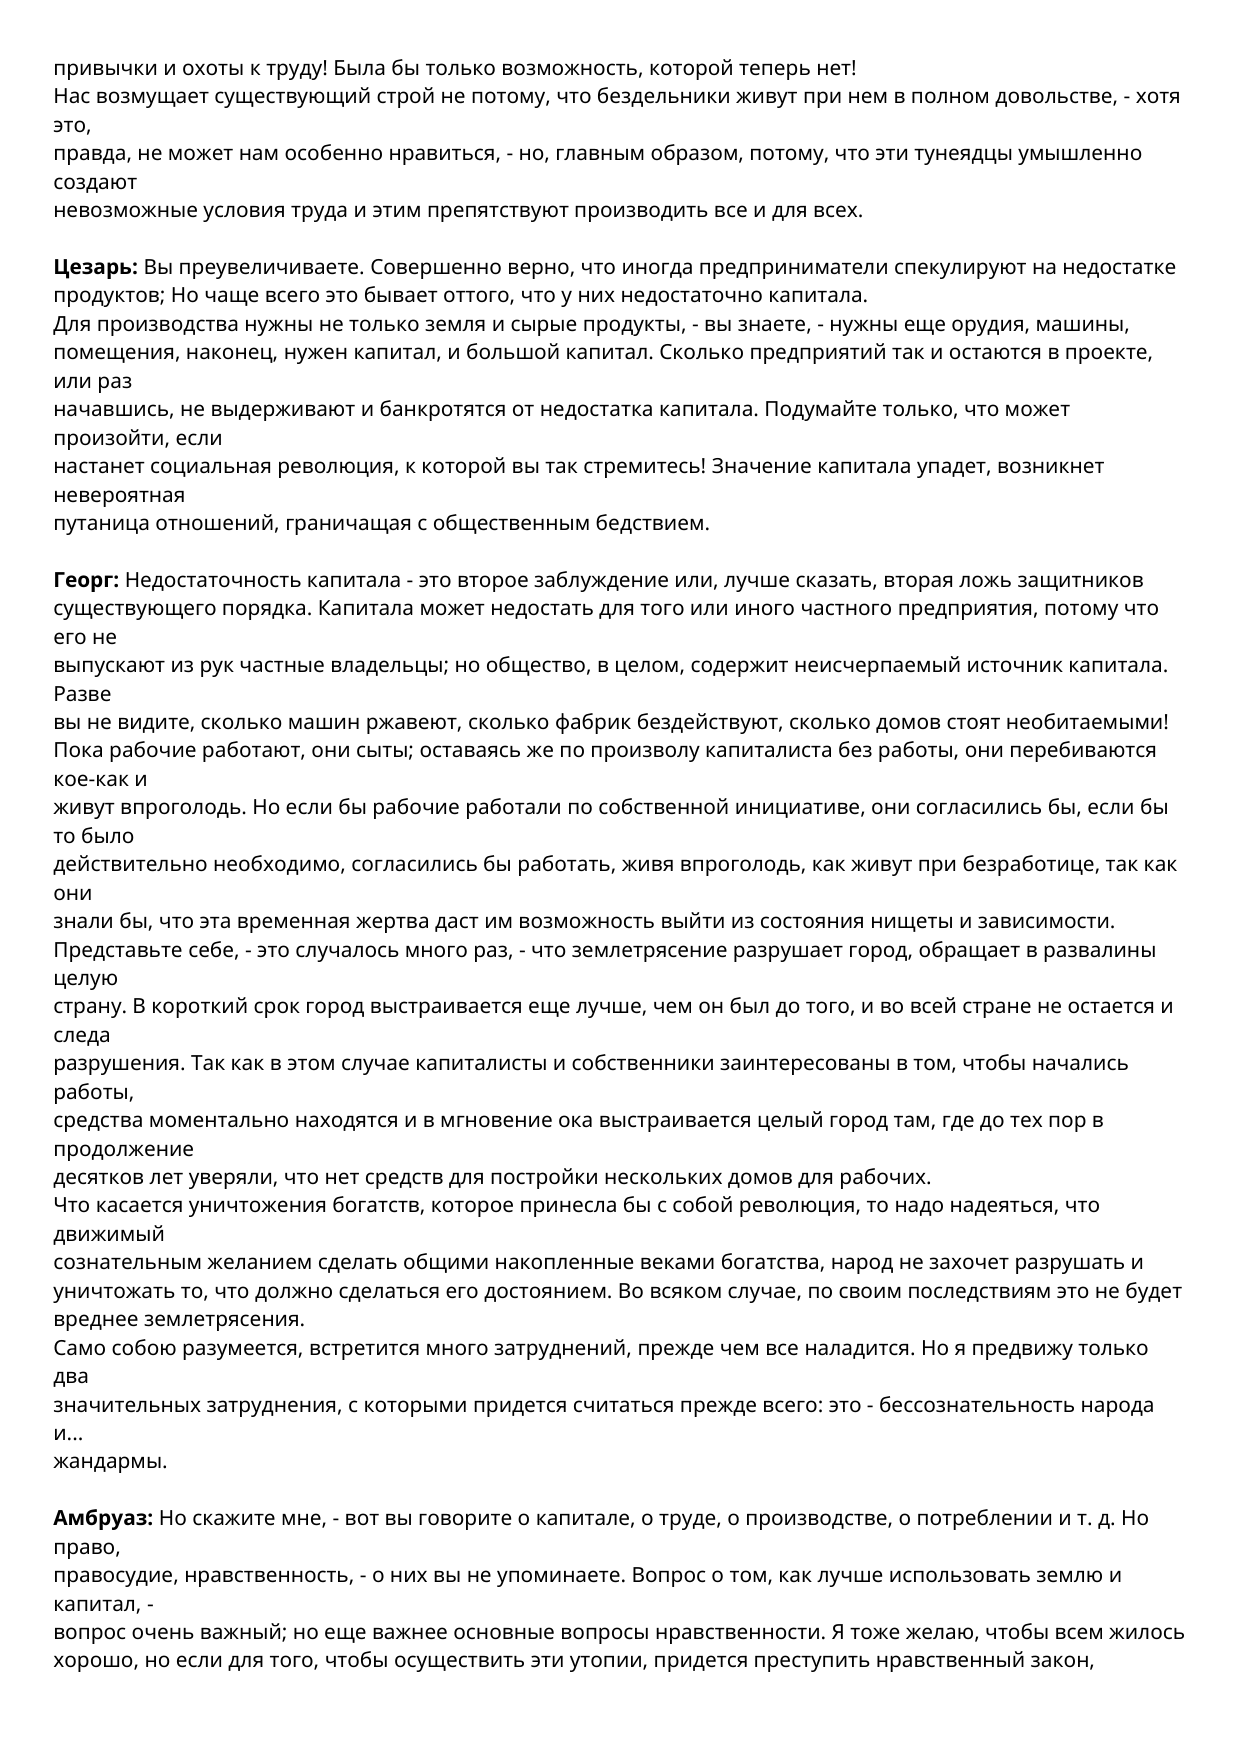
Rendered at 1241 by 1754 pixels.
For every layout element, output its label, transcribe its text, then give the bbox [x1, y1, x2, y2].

text средства моментально находятся и в мгновение ока выстраивается целый город там, где до тех пор в продолжение [53, 1105, 1187, 1162]
text Пока рабочие работают, они сыты; оставаясь же по произволу капиталиста без работы, они перебиваются кое-как и [53, 736, 1187, 792]
text жандармы. [53, 1447, 1187, 1475]
text Цезарь: Вы преувеличиваете. Совершенно верно, что иногда предприниматели спекулируют на недостатке [53, 252, 1187, 281]
text существующего порядка. Капитала может недостать для того или иного частного предприятия, потому что его не [53, 593, 1187, 650]
text Что касается уничтожения богатств, которое принесла бы с собой революция, то надо надеяться, что движимый [53, 1191, 1187, 1247]
text уничтожать то, что должно сделаться его достоянием. Во всяком случае, по своим последствиям это не будет [53, 1276, 1187, 1304]
text сознательным желанием сделать общими накопленные веками богатства, народ не захочет разрушать и [53, 1247, 1187, 1276]
text значительных затруднения, с которыми придется считаться прежде всего: это - бессознательность народа и... [53, 1390, 1187, 1447]
text десятков лет уверяли, что нет средств для постройки нескольких домов для рабочих. [53, 1162, 1187, 1191]
text невозможные условия труда и этим препятствуют производить все и для всех. [53, 195, 1187, 224]
text хорошо, но если для того, чтобы осуществить эти утопии, придется преступить нравственный закон, [53, 1646, 1187, 1674]
text знали бы, что эта временная жертва даст им возможность выйти из состояния нищеты и зависимости. [53, 906, 1187, 935]
text правда, не может нам особенно нравиться, - но, главным образом, потому, что эти тунеядцы умышленно создают [53, 138, 1187, 195]
text Нас возмущает существующий строй не потому, что бездельники живут при нем в полном довольстве, - хотя это, [53, 82, 1187, 138]
text Георг: Недостаточность капитала - это второе заблуждение или, лучше сказать, вторая ложь защитников [53, 565, 1187, 593]
text привычки и охоты к труду! Была бы только возможность, которой теперь нет! [53, 53, 1187, 82]
text страну. В короткий срок город выстраивается еще лучше, чем он был до того, и во всей стране не остается и следа [53, 992, 1187, 1048]
text Амбруаз: Но скажите мне, - вот вы говорите о капитале, о труде, о производстве, о потреблении и т. д. Но право, [53, 1503, 1187, 1560]
text путаница отношений, граничащая с общественным бедствием. [53, 508, 1187, 537]
text вреднее землетрясения. [53, 1304, 1187, 1333]
text разрушения. Так как в этом случае капиталисты и собственники заинтересованы в том, чтобы начались работы, [53, 1048, 1187, 1105]
text живут впроголодь. Но если бы рабочие работали по собственной инициативе, они согласились бы, если бы то было [53, 792, 1187, 849]
text начавшись, не выдерживают и банкротятся от недостатка капитала. Подумайте только, что может произойти, если [53, 394, 1187, 451]
text правосудие, нравственность, - о них вы не упоминаете. Вопрос о том, как лучше использовать землю и капитал, - [53, 1560, 1187, 1617]
text Представьте себе, - это случалось много раз, - что землетрясение разрушает город, обращает в развалины целую [53, 935, 1187, 992]
text выпускают из рук частные владельцы; но общество, в целом, содержит неисчерпаемый источник капитала. Разве [53, 650, 1187, 707]
text Для производства нужны не только земля и сырые продукты, - вы знаете, - нужны еще орудия, машины, [53, 309, 1187, 337]
text действительно необходимо, согласились бы работать, живя впроголодь, как живут при безработице, так как они [53, 849, 1187, 906]
text помещения, наконец, нужен капитал, и большой капитал. Сколько предприятий так и остаются в проекте, или раз [53, 337, 1187, 394]
text Само собою разумеется, встретится много затруднений, прежде чем все наладится. Но я предвижу только два [53, 1333, 1187, 1390]
text вы не видите, сколько машин ржавеют, сколько фабрик бездействуют, сколько домов стоят необитаемыми! [53, 707, 1187, 736]
text вопрос очень важный; но еще важнее основные вопросы нравственности. Я тоже желаю, чтобы всем жилось [53, 1617, 1187, 1646]
text продуктов; Но чаще всего это бывает оттого, что у них недостаточно капитала. [53, 281, 1187, 309]
text настанет социальная революция, к которой вы так стремитесь! Значение капитала упадет, возникнет невероятная [53, 451, 1187, 508]
